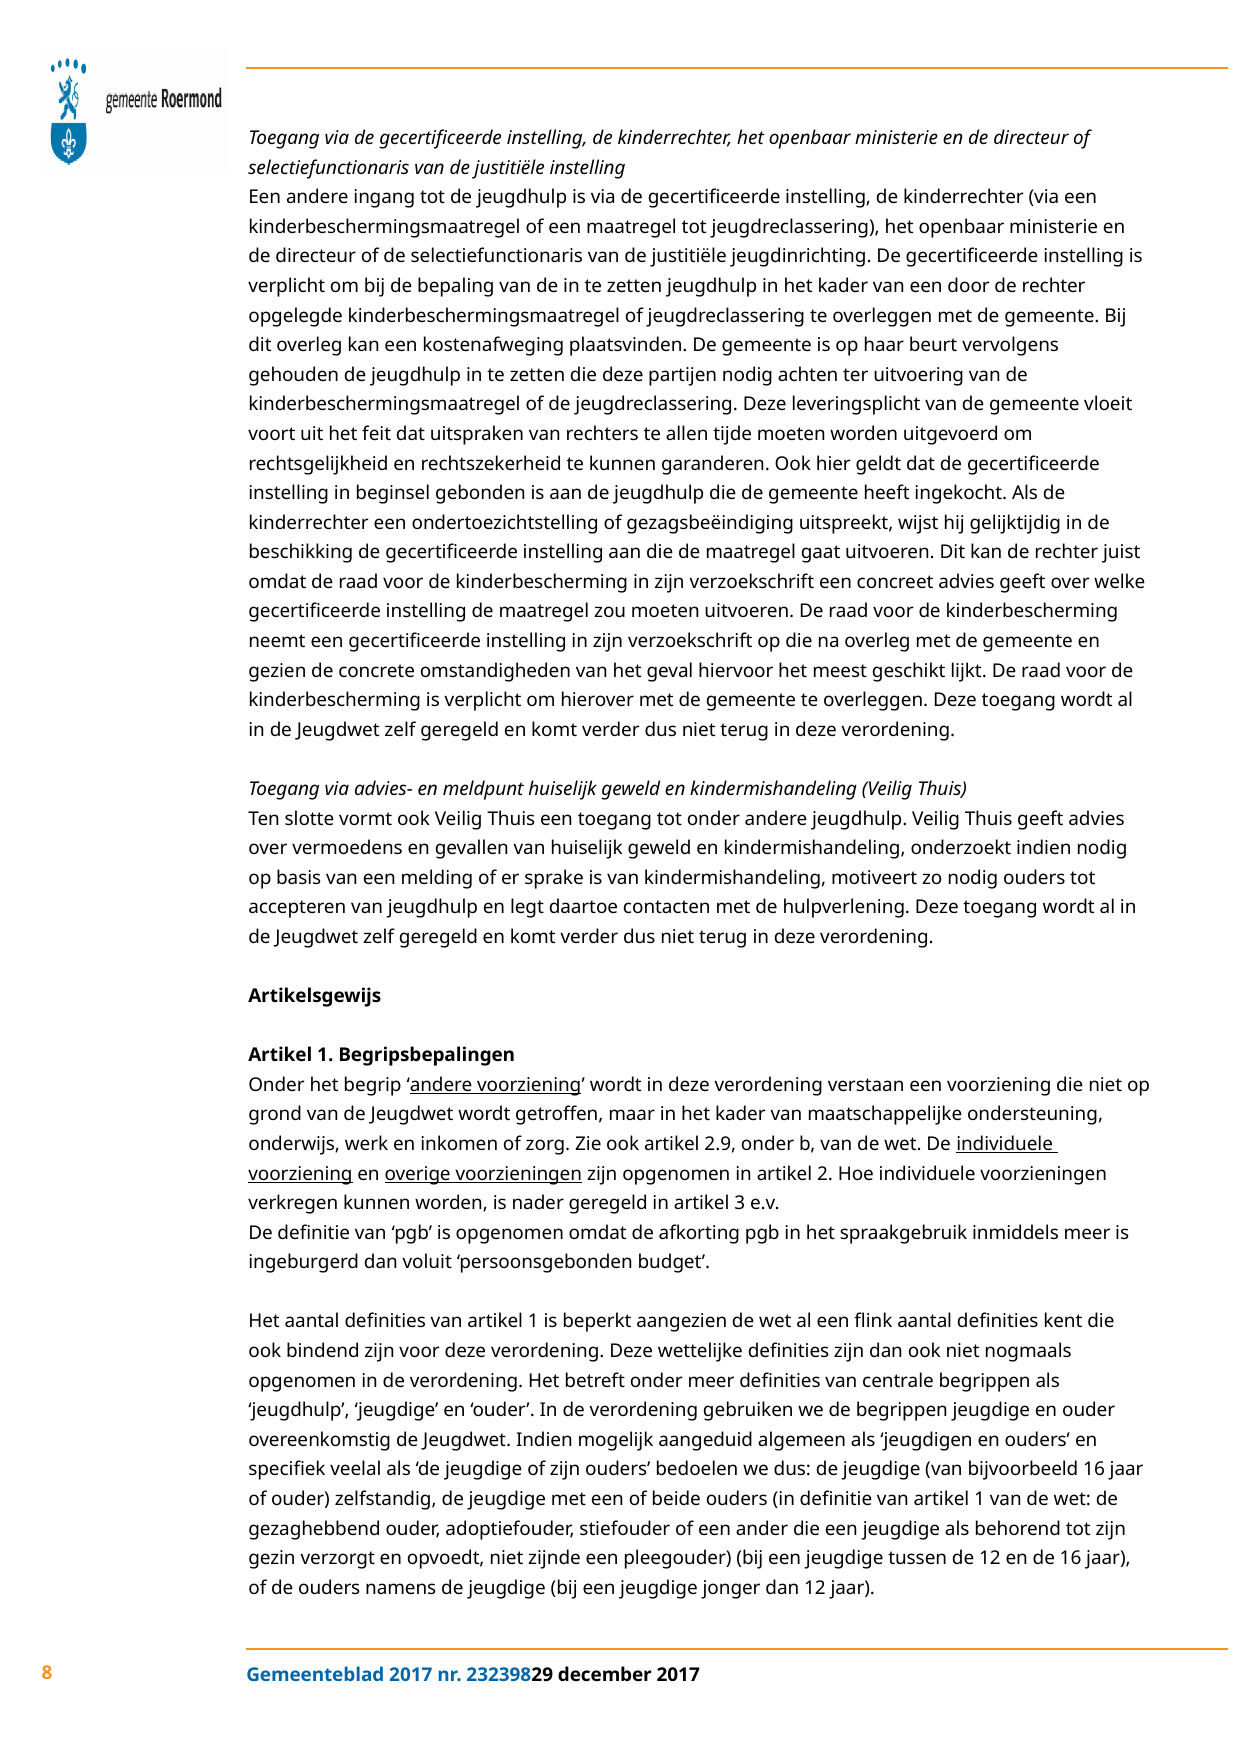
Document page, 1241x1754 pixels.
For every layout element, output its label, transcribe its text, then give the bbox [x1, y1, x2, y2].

text Een andere ingang tot de jeugdhulp is via de gecertificeerde instelling, de kinderrechter (via een kinderbeschermingsmaatregel of een maatregel tot jeugdreclassering), het openbaar ministerie en de directeur of de selectiefunctionaris van de justitiële jeugdinrichting. De gecertificeerde instelling is verplicht om bij de bepaling van de in te zetten jeugdhulp in het kader van een door de rechter opgelegde kinderbeschermingsmaatregel of jeugdreclassering te overleggen met de gemeente. Bij dit overleg kan een kostenafweging plaatsvinden. De gemeente is op haar beurt vervolgens gehouden de jeugdhulp in te zetten die deze partijen nodig achten ter uitvoering van de kinderbeschermingsmaatregel of de jeugdreclassering. Deze leveringsplicht van de gemeente vloeit voort uit het feit dat uitspraken van rechters te allen tijde moeten worden uitgevoerd om rechtsgelijkheid en rechtszekerheid te kunnen garanderen. Ook hier geldt dat de gecertificeerde instelling in beginsel gebonden is aan de jeugdhulp die de gemeente heeft ingekocht. Als de kinderrechter een ondertoezichtstelling of gezagsbeëindiging uitspreekt, wijst hij gelijktijdig in de beschikking de gecertificeerde instelling aan die de maatregel gaat uitvoeren. Dit kan de rechter juist omdat de raad voor de kinderbescherming in zijn verzoekschrift een concreet advies geeft over welke gecertificeerde instelling de maatregel zou moeten uitvoeren. De raad voor de kinderbescherming neemt een gecertificeerde instelling in zijn verzoekschrift op die na overleg met de gemeente en gezien de concrete omstandigheden van het geval hiervoor het meest geschikt lijkt. De raad voor de kinderbescherming is verplicht om hierover met de gemeente te overleggen. Deze toegang wordt al in de Jeugdwet zelf geregeld en komt verder dus niet terug in deze verordening. [248, 183, 1152, 742]
text Ten slotte vormt ook Veilig Thuis een toegang tot onder andere jeugdhulp. Veilig Thuis geeft advies over vermoedens en gevallen van huiselijk geweld en kindermishandeling, onderzoekt indien nodig op basis van een melding of er sprake is van kindermishandeling, motiveert zo nodig ouders tot accepteren van jeugdhulp en legt daartoe contacten met de hulpverlening. Deze toegang wordt al in de Jeugdwet zelf geregeld en komt verder dus niet terug in deze verordening. [248, 805, 1152, 949]
text Artikel 1. Begripsbepalingen [248, 1041, 1152, 1067]
text De definitie van ‘pgb’ is opgenomen omdat de afkorting pgb in het spraakgebruik inmiddels meer is ingeburgerd dan voluit ‘persoonsgebonden budget’. [248, 1219, 1152, 1274]
text Het aantal definities van artikel 1 is beperkt aangezien de wet al een flink aantal definities kent die ook bindend zijn voor deze verordening. Deze wettelijke definities zijn dan ook niet nogmaals opgenomen in de verordening. Het betreft onder meer definities van centrale begrippen als ‘jeugdhulp’, ‘jeugdige’ en ‘ouder’. In de verordening gebruiken we de begrippen jeugdige en ouder overeenkomstig de Jeugdwet. Indien mogelijk aangeduid algemeen als ‘jeugdigen en ouders’ en specifiek veelal als ‘de jeugdige of zijn ouders’ bedoelen we dus: de jeugdige (van bijvoorbeeld 16 jaar of ouder) zelfstandig, de jeugdige met een of beide ouders (in definitie van artikel 1 van de wet: de gezaghebbend ouder, adoptiefouder, stiefouder of een ander die een jeugdige als behorend tot zijn gezin verzorgt en opvoedt, niet zijnde een pleegouder) (bij een jeugdige tussen de 12 en de 16 jaar), of de ouders namens de jeugdige (bij een jeugdige jonger dan 12 jaar). [248, 1308, 1152, 1600]
text Toegang via advies- en meldpunt huiselijk geweld en kindermishandeling (Veilig Thuis) [248, 775, 1152, 801]
picture [41, 47, 231, 172]
text Onder het begrip ‘andere voorziening’ wordt in deze verordening verstaan een voorziening die niet op grond van de Jeugdwet wordt getroffen, maar in het kader van maatschappelijke ondersteuning, onderwijs, werk en inkomen of zorg. Zie ook artikel 2.9, onder b, van de wet. De individuele voorziening en overige voorzieningen zijn opgenomen in artikel 2. Hoe individuele voorzieningen verkregen kunnen worden, is nader geregeld in artikel 3 e.v. [248, 1071, 1152, 1215]
text Artikelsgewijs [248, 982, 1152, 1008]
text Toegang via de gecertificeerde instelling, de kinderrechter, het openbaar ministerie en de directeur of selectiefunctionaris van de justitiële instelling [248, 124, 1152, 180]
